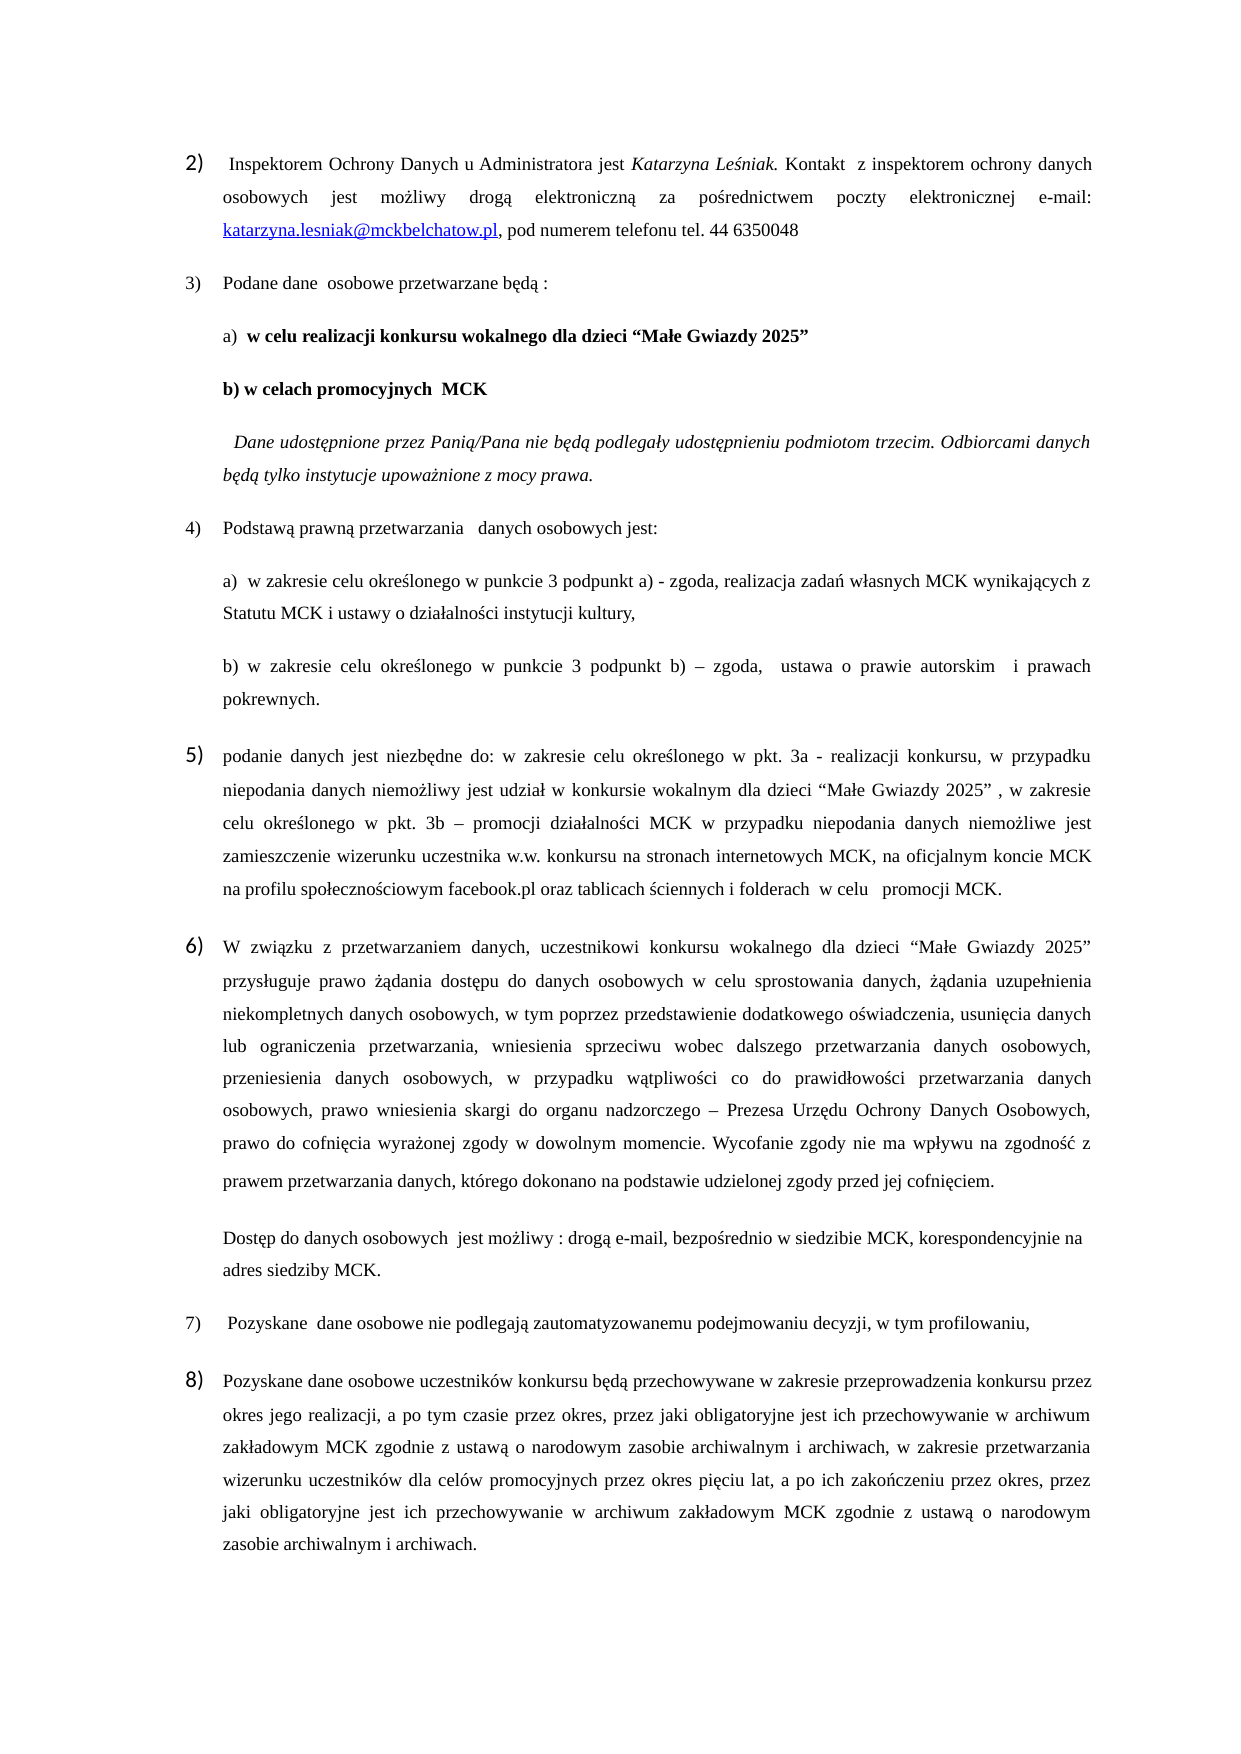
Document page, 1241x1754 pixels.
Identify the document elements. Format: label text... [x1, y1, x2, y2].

list Inspektorem Ochrony Danych u Administratora jest Katarzyna Leśniak. Kontakt z inspektorem ochrony danych osobowych jest możliwy drogą elektroniczną za pośrednictwem poczty elektronicznej e-mail: katarzyna.lesniak@mckbelchatow.pl, pod numerem telefonu tel. 44 6350048 [185, 148, 1093, 240]
list W związku z przetwarzaniem danych, uczestnikowi konkursu wokalnego dla dzieci “Małe Gwiazdy 2025” przysługuje prawo żądania dostępu do danych osobowych w celu sprostowania danych, żądania uzupełnienia niekompletnych danych osobowych, w tym poprzez przedstawienie dodatkowego oświadczenia, usunięcia danych lub ograniczenia przetwarzania, wniesienia sprzeciwu wobec dalszego przetwarzania danych osobowych, przeniesienia danych osobowych, w przypadku wątpliwości co do prawidłowości przetwarzania danych osobowych, prawo wniesienia skargi do organu nadzorczego – Prezesa Urzędu Ochrony Danych Osobowych, prawo do cofnięcia wyrażonej zgody w dowolnym momencie. Wycofanie zgody nie ma wpływu na zgodność z prawem przetwarzania danych, którego dokonano na podstawie udzielonej zgody przed jej cofnięciem. [185, 931, 1093, 1193]
list Podstawą prawną przetwarzania danych osobowych jest: [185, 517, 1093, 538]
text Dane udostępnione przez Panią/Pana nie będą podlegały udostępnieniu podmiotom trzecim. Odbiorcami danych będą tylko instytucje upoważnione z mocy prawa. [223, 431, 1093, 485]
list Pozyskane dane osobowe nie podlegają zautomatyzowanemu podejmowaniu decyzji, w tym profilowaniu, [185, 1312, 1093, 1333]
text b) w celach promocyjnych MCK [223, 378, 1093, 399]
list Podane dane osobowe przetwarzane będą : [185, 272, 1093, 293]
text Dostęp do danych osobowych jest możliwy : drogą e-mail, bezpośrednio w siedzibie MCK, korespondencyjnie na adres siedziby MCK. [223, 1227, 1093, 1280]
text b) w zakresie celu określonego w punkcie 3 podpunkt b) – zgoda, ustawa o prawie autorskim i prawach pokrewnych. [223, 655, 1093, 709]
list Pozyskane dane osobowe uczestników konkursu będą przechowywane w zakresie przeprowadzenia konkursu przez okres jego realizacji, a po tym czasie przez okres, przez jaki obligatoryjne jest ich przechowywanie w archiwum zakładowym MCK zgodnie z ustawą o narodowym zasobie archiwalnym i archiwach, w zakresie przetwarzania wizerunku uczestników dla celów promocyjnych przez okres pięciu lat, a po ich zakończeniu przez okres, przez jaki obligatoryjne jest ich przechowywanie w archiwum zakładowym MCK zgodnie z ustawą o narodowym zasobie archiwalnym i archiwach. [185, 1365, 1093, 1554]
text a) w zakresie celu określonego w punkcie 3 podpunkt a) - zgoda, realizacja zadań własnych MCK wynikających z Statutu MCK i ustawy o działalności instytucji kultury, [223, 570, 1093, 623]
list podanie danych jest niezbędne do: w zakresie celu określonego w pkt. 3a - realizacji konkursu, w przypadku niepodania danych niemożliwy jest udział w konkursie wokalnym dla dzieci “Małe Gwiazdy 2025” , w zakresie celu określonego w pkt. 3b – promocji działalności MCK w przypadku niepodania danych niemożliwe jest zamieszczenie wizerunku uczestnika w.w. konkursu na stronach internetowych MCK, na oficjalnym koncie MCK na profilu społecznościowym facebook.pl oraz tablicach ściennych i folderach w celu promocji MCK. [185, 741, 1093, 900]
text a) w celu realizacji konkursu wokalnego dla dzieci “Małe Gwiazdy 2025” [223, 325, 1093, 346]
